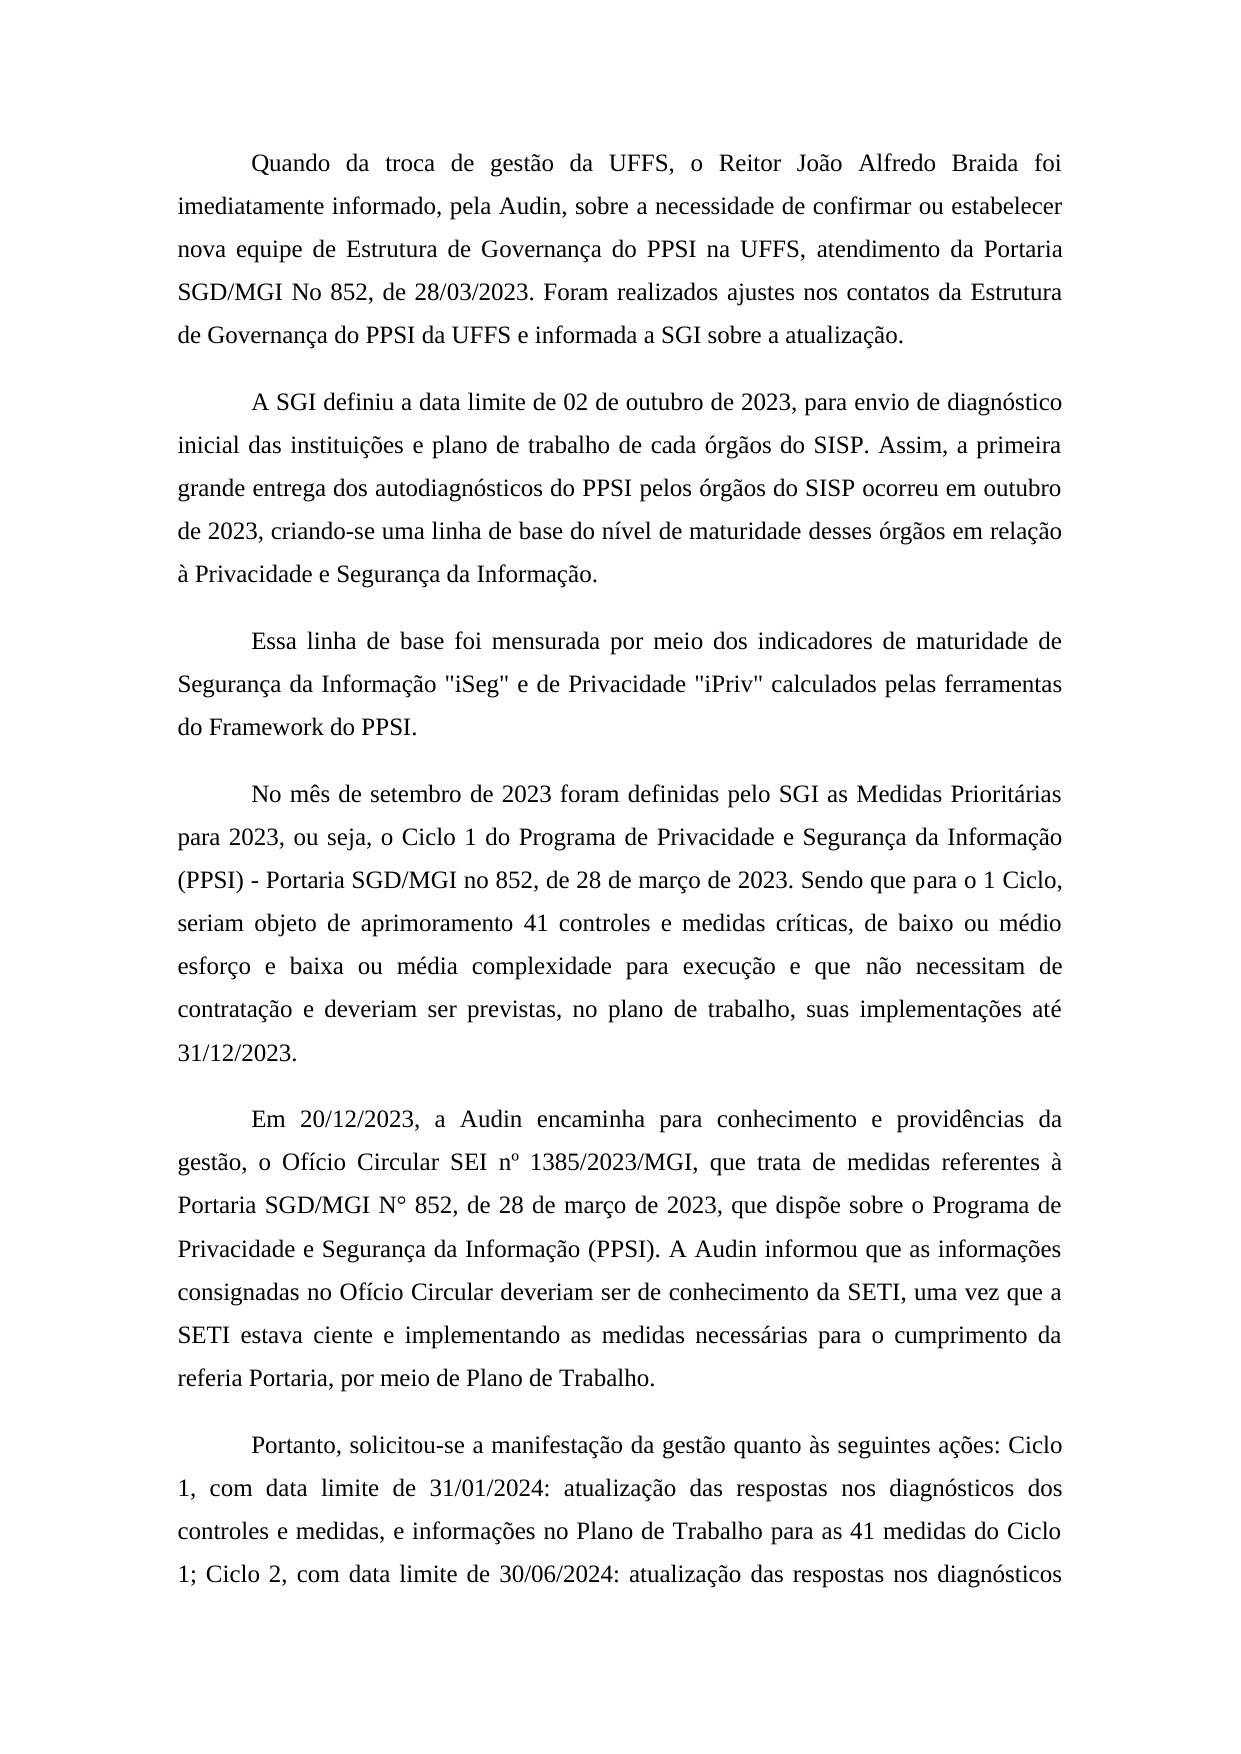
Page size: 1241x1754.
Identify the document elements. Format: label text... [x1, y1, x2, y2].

text Quando da troca de gestão da UFFS, o Reitor João Alfredo Braida foi imediatamente informado, pela Audin, sobre a necessidade de confirmar ou estabelecer nova equipe de Estrutura de Governança do PPSI na UFFS, atendimento da Portaria SGD/MGI No 852, de 28/03/2023. Foram realizados ajustes nos contatos da Estrutura de Governança do PPSI da UFFS e informada a SGI sobre a atualização. [177, 148, 1063, 349]
text No mês de setembro de 2023 foram definidas pelo SGI as Medidas Prioritárias para 2023, ou seja, o Ciclo 1 do Programa de Privacidade e Segurança da Informação (PPSI) - Portaria SGD/MGI no 852, de 28 de março de 2023. Sendo que para o 1 Ciclo, seriam objeto de aprimoramento 41 controles e medidas críticas, de baixo ou médio esforço e baixa ou média complexidade para execução e que não necessitam de contratação e deveriam ser previstas, no plano de trabalho, suas implementações até 31/12/2023. [177, 779, 1063, 1066]
text Em 20/12/2023, a Audin encaminha para conhecimento e providências da gestão, o Ofício Circular SEI nº 1385/2023/MGI, que trata de medidas referentes à Portaria SGD/MGI N° 852, de 28 de março de 2023, que dispõe sobre o Programa de Privacidade e Segurança da Informação (PPSI). A Audin informou que as informações consignadas no Ofício Circular deveriam ser de conhecimento da SETI, uma vez que a SETI estava ciente e implementando as medidas necessárias para o cumprimento da referia Portaria, por meio de Plano de Trabalho. [177, 1104, 1063, 1392]
text Portanto, solicitou-se a manifestação da gestão quanto às seguintes ações: Ciclo 1, com data limite de 31/01/2024: atualização das respostas nos diagnósticos dos controles e medidas, e informações no Plano de Trabalho para as 41 medidas do Ciclo 1; Ciclo 2, com data limite de 30/06/2024: atualização das respostas nos diagnósticos [177, 1430, 1063, 1588]
text A SGI definiu a data limite de 02 de outubro de 2023, para envio de diagnóstico inicial das instituições e plano de trabalho de cada órgãos do SISP. Assim, a primeira grande entrega dos autodiagnósticos do PPSI pelos órgãos do SISP ocorreu em outubro de 2023, criando-se uma linha de base do nível de maturidade desses órgãos em relação à Privacidade e Segurança da Informação. [177, 387, 1063, 588]
text Essa linha de base foi mensurada por meio dos indicadores de maturidade de Segurança da Informação "iSeg" e de Privacidade "iPriv" calculados pelas ferramentas do Framework do PPSI. [177, 626, 1063, 741]
